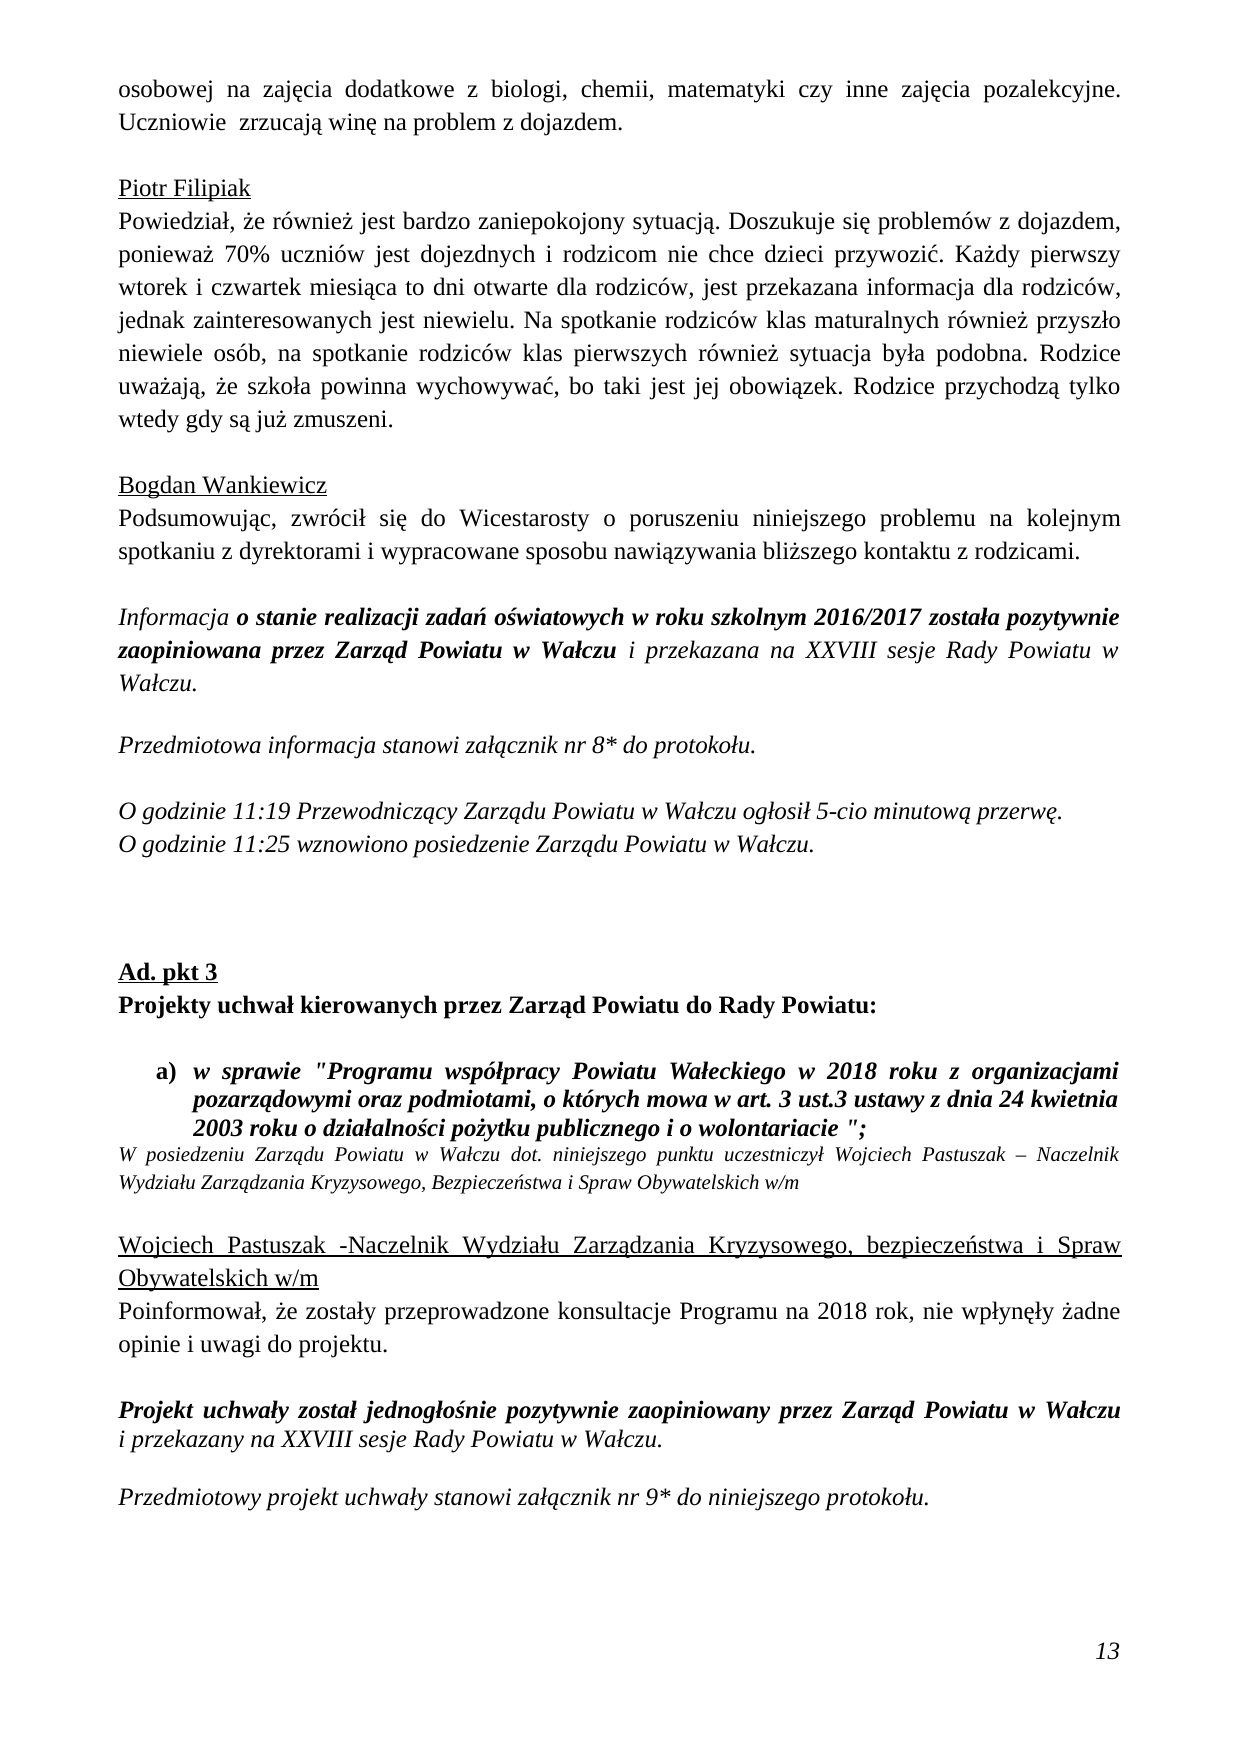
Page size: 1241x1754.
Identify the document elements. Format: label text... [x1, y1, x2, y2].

text Ad. pkt 3 [118, 957, 1122, 986]
text Przedmiotowy projekt uchwały stanowi załącznik nr 9* do niniejszego protokołu. [118, 1482, 1122, 1510]
text Piotr Filipiak [118, 173, 1122, 202]
text O godzinie 11:25 wznowiono posiedzenie Zarządu Powiatu w Wałczu. [118, 829, 1122, 858]
text Projekty uchwał kierowanych przez Zarząd Powiatu do Rady Powiatu: [118, 990, 1122, 1018]
text Informacja o stanie realizacji zadań oświatowych w roku szkolnym 2016/2017 została pozytywnie zaopiniowana przez Zarząd Powiatu w Wałczu i przekazana na XXVIII sesje Rady Powiatu w Wałczu. [118, 602, 1122, 697]
text Wojciech Pastuszak -Naczelnik Wydziału Zarządzania Kryzysowego, bezpieczeństwa i Spraw [118, 1230, 1122, 1255]
text Obywatelskich w/m [118, 1257, 1122, 1292]
text O godzinie 11:19 Przewodniczący Zarządu Powiatu w Wałczu ogłosił 5-cio minutową przerwę. [118, 796, 1122, 825]
text Podsumowując, zwrócił się do Wicestarosty o poruszeniu niniejszego problemu na kolejnym spotkaniu z dyrektorami i wypracowane sposobu nawiązywania bliższego kontaktu z rodzicami. [118, 503, 1122, 565]
text W posiedzeniu Zarządu Powiatu w Wałczu dot. niniejszego punktu uczestniczył Wojciech Pastuszak – Naczelnik Wydziału Zarządzania Kryzysowego, Bezpieczeństwa i Spraw Obywatelskich w/m [118, 1142, 1122, 1194]
text osobowej na zajęcia dodatkowe z biologi, chemii, matematyki czy inne zajęcia pozalekcyjne. Uczniowie zrzucają winę na problem z dojazdem. [118, 74, 1122, 136]
text Poinformował, że zostały przeprowadzone konsultacje Programu na 2018 rok, nie wpłynęły żadne opinie i uwagi do projektu. [118, 1296, 1122, 1358]
list w sprawie "Programu współpracy Powiatu Wałeckiego w 2018 roku z organizacjami pozarządowymi oraz podmiotami, o których mowa w art. 3 ust.3 ustawy z dnia 24 kwietnia 2003 roku o działalności pożytku publicznego i o wolontariacie "; [156, 1056, 1122, 1142]
text Projekt uchwały został jednogłośnie pozytywnie zaopiniowany przez Zarząd Powiatu w Wałczu i przekazany na XXVIII sesje Rady Powiatu w Wałczu. [118, 1395, 1122, 1453]
text Przedmiotowa informacja stanowi załącznik nr 8* do protokołu. [118, 730, 1122, 759]
text Powiedział, że również jest bardzo zaniepokojony sytuacją. Doszukuje się problemów z dojazdem, ponieważ 70% uczniów jest dojezdnych i rodzicom nie chce dzieci przywozić. Każdy pierwszy wtorek i czwartek miesiąca to dni otwarte dla rodziców, jest przekazana informacja dla rodziców, jednak zainteresowanych jest niewielu. Na spotkanie rodziców klas maturalnych również przyszło niewiele osób, na spotkanie rodziców klas pierwszych również sytuacja była podobna. Rodzice uważają, że szkoła powinna wychowywać, bo taki jest jej obowiązek. Rodzice przychodzą tylko wtedy gdy są już zmuszeni. [118, 206, 1122, 433]
text Bogdan Wankiewicz [118, 470, 1122, 499]
